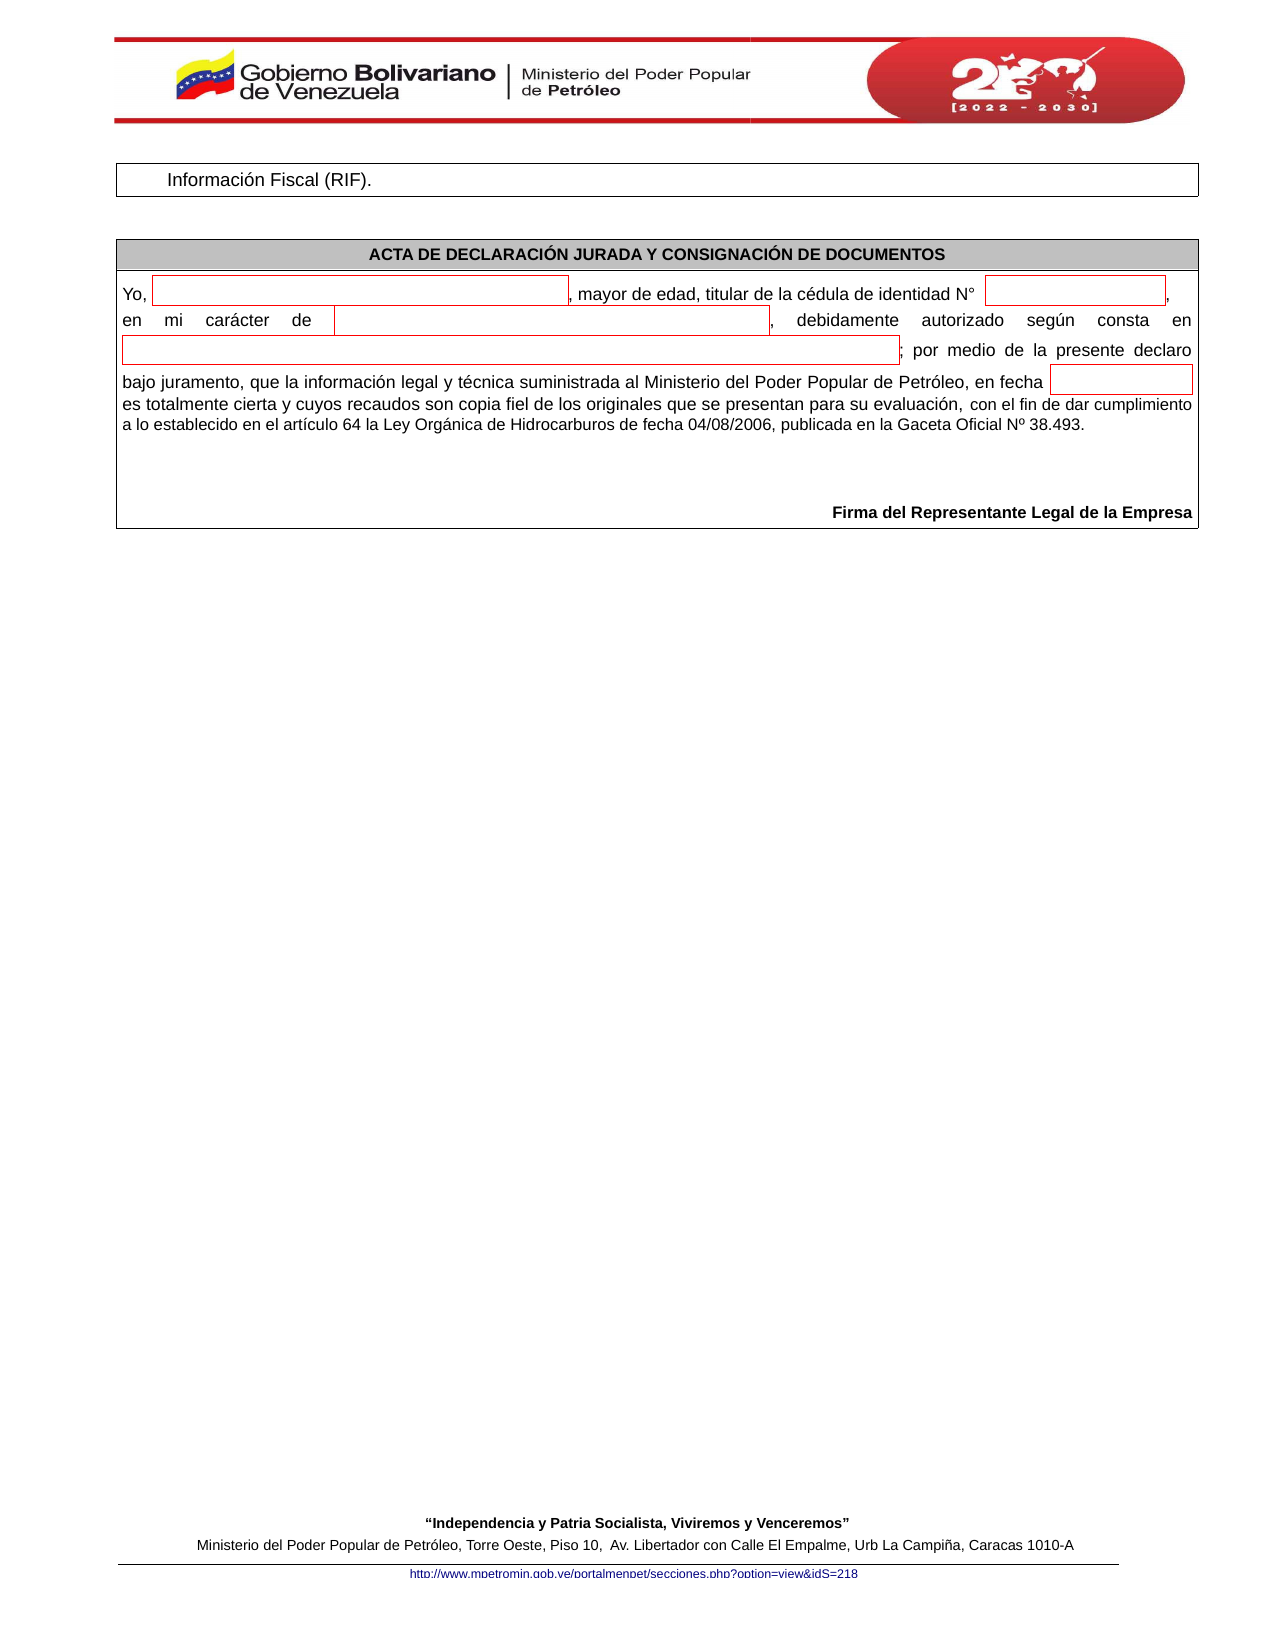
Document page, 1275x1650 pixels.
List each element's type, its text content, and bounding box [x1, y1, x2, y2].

table_header ACTA DE DECLARACIÓN JURADA Y CONSIGNACIÓN DE DOCUMENTOS [117, 240, 1198, 269]
table_cell Información Fiscal (RIF). [117, 164, 1198, 196]
table_header [122, 434, 657, 503]
table_header [657, 434, 1192, 503]
table_cell Yo, , mayor de edad, titular de la cédula de identidad N° , en mi carácter de , debidamente autorizado según consta en ; por medio de la presente declaro bajo juramento, que la información legal y técnica suministrada al Ministerio del Poder Popular de Petróleo, en fecha es totalmente cierta y cuyos recaudos son copia fiel de los originales que se presentan para su evaluación, con el fin de dar cumplimiento a lo establecido en el artículo 64 la Ley Orgánica de Hidrocarburos de fecha 04/08/2006, publicada en la Gaceta Oficial Nº 38.493. Firma del Representante Legal de la Empresa [117, 271, 1198, 528]
